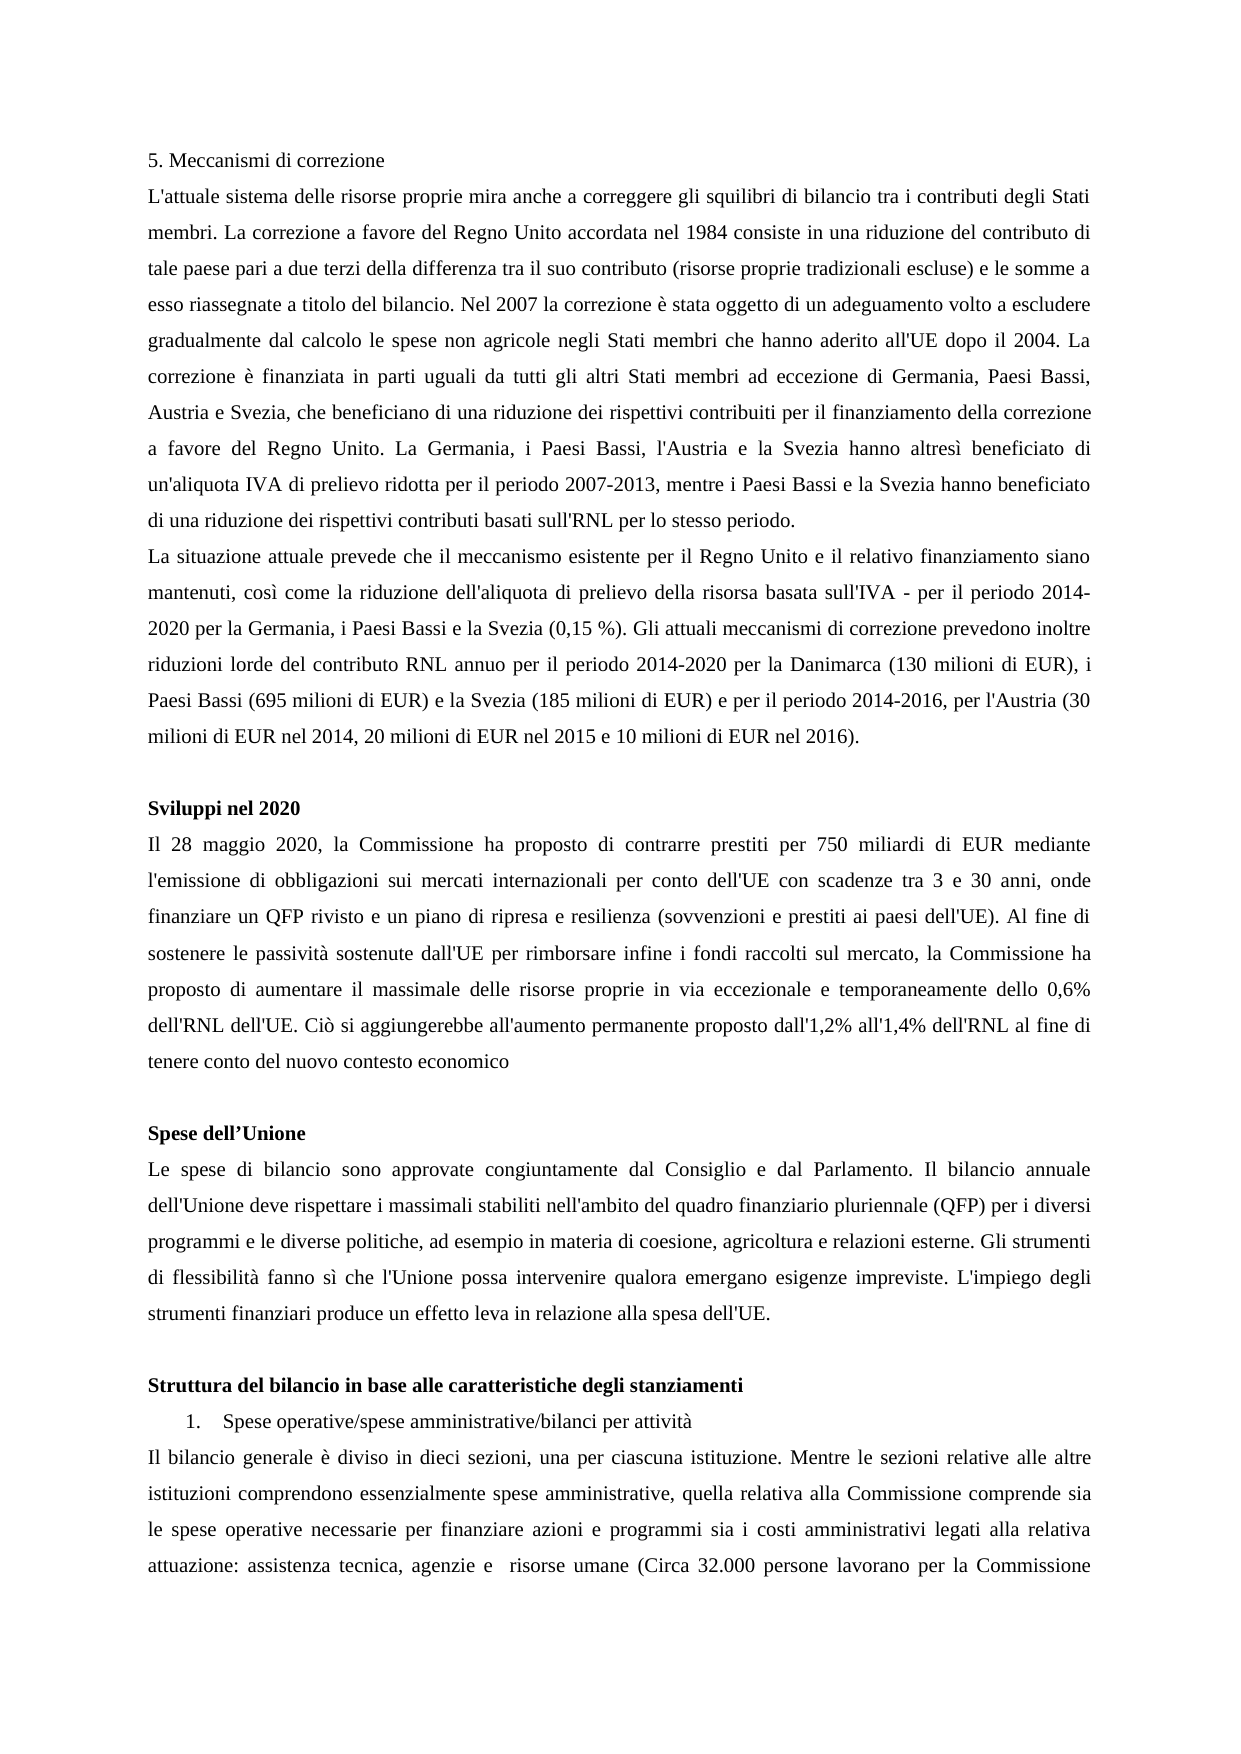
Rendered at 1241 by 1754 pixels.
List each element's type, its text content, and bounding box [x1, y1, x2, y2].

text 5. Meccanismi di correzione [148, 148, 1093, 172]
text Il 28 maggio 2020, la Commissione ha proposto di contrarre prestiti per 750 miliardi di EUR mediante l'emissione di obbligazioni sui mercati internazionali per conto dell'UE con scadenze tra 3 e 30 anni, onde finanziare un QFP rivisto e un piano di ripresa e resilienza (sovvenzioni e prestiti ai paesi dell'UE). Al fine di sostenere le passività sostenute dall'UE per rimborsare infine i fondi raccolti sul mercato, la Commissione ha proposto di aumentare il massimale delle risorse proprie in via eccezionale e temporaneamente dello 0,6% dell'RNL dell'UE. Ciò si aggiungerebbe all'aumento permanente proposto dall'1,2% all'1,4% dell'RNL al fine di tenere conto del nuovo contesto economico [148, 832, 1093, 1073]
text Struttura del bilancio in base alle caratteristiche degli stanziamenti [148, 1373, 1093, 1397]
text Il bilancio generale è diviso in dieci sezioni, una per ciascuna istituzione. Mentre le sezioni relative alle altre istituzioni comprendono essenzialmente spese amministrative, quella relativa alla Commissione comprende sia le spese operative necessarie per finanziare azioni e programmi sia i costi amministrativi legati alla relativa attuazione: assistenza tecnica, agenzie e risorse umane (Circa 32.000 persone lavorano per la Commissione [148, 1445, 1093, 1577]
text Spese dell’Unione [148, 1121, 1093, 1145]
text La situazione attuale prevede che il meccanismo esistente per il Regno Unito e il relativo finanziamento siano mantenuti, così come la riduzione dell'aliquota di prelievo della risorsa basata sull'IVA - per il periodo 2014-2020 per la Germania, i Paesi Bassi e la Svezia (0,15 %). Gli attuali meccanismi di correzione prevedono inoltre riduzioni lorde del contributo RNL annuo per il periodo 2014-2020 per la Danimarca (130 milioni di EUR), i Paesi Bassi (695 milioni di EUR) e la Svezia (185 milioni di EUR) e per il periodo 2014-2016, per l'Austria (30 milioni di EUR nel 2014, 20 milioni di EUR nel 2015 e 10 milioni di EUR nel 2016). [148, 544, 1093, 748]
text Sviluppi nel 2020 [148, 796, 1093, 820]
text L'attuale sistema delle risorse proprie mira anche a correggere gli squilibri di bilancio tra i contributi degli Stati membri. La correzione a favore del Regno Unito accordata nel 1984 consiste in una riduzione del contributo di tale paese pari a due terzi della differenza tra il suo contributo (risorse proprie tradizionali escluse) e le somme a esso riassegnate a titolo del bilancio. Nel 2007 la correzione è stata oggetto di un adeguamento volto a escludere gradualmente dal calcolo le spese non agricole negli Stati membri che hanno aderito all'UE dopo il 2004. La correzione è finanziata in parti uguali da tutti gli altri Stati membri ad eccezione di Germania, Paesi Bassi, Austria e Svezia, che beneficiano di una riduzione dei rispettivi contribuiti per il finanziamento della correzione a favore del Regno Unito. La Germania, i Paesi Bassi, l'Austria e la Svezia hanno altresì beneficiato di un'aliquota IVA di prelievo ridotta per il periodo 2007-2013, mentre i Paesi Bassi e la Svezia hanno beneficiato di una riduzione dei rispettivi contributi basati sull'RNL per lo stesso periodo. [148, 184, 1093, 532]
list Spese operative/spese amministrative/bilanci per attività [185, 1409, 1093, 1433]
text Le spese di bilancio sono approvate congiuntamente dal Consiglio e dal Parlamento. Il bilancio annuale dell'Unione deve rispettare i massimali stabiliti nell'ambito del quadro finanziario pluriennale (QFP) per i diversi programmi e le diverse politiche, ad esempio in materia di coesione, agricoltura e relazioni esterne. Gli strumenti di flessibilità fanno sì che l'Unione possa intervenire qualora emergano esigenze impreviste. L'impiego degli strumenti finanziari produce un effetto leva in relazione alla spesa dell'UE. [148, 1157, 1093, 1325]
